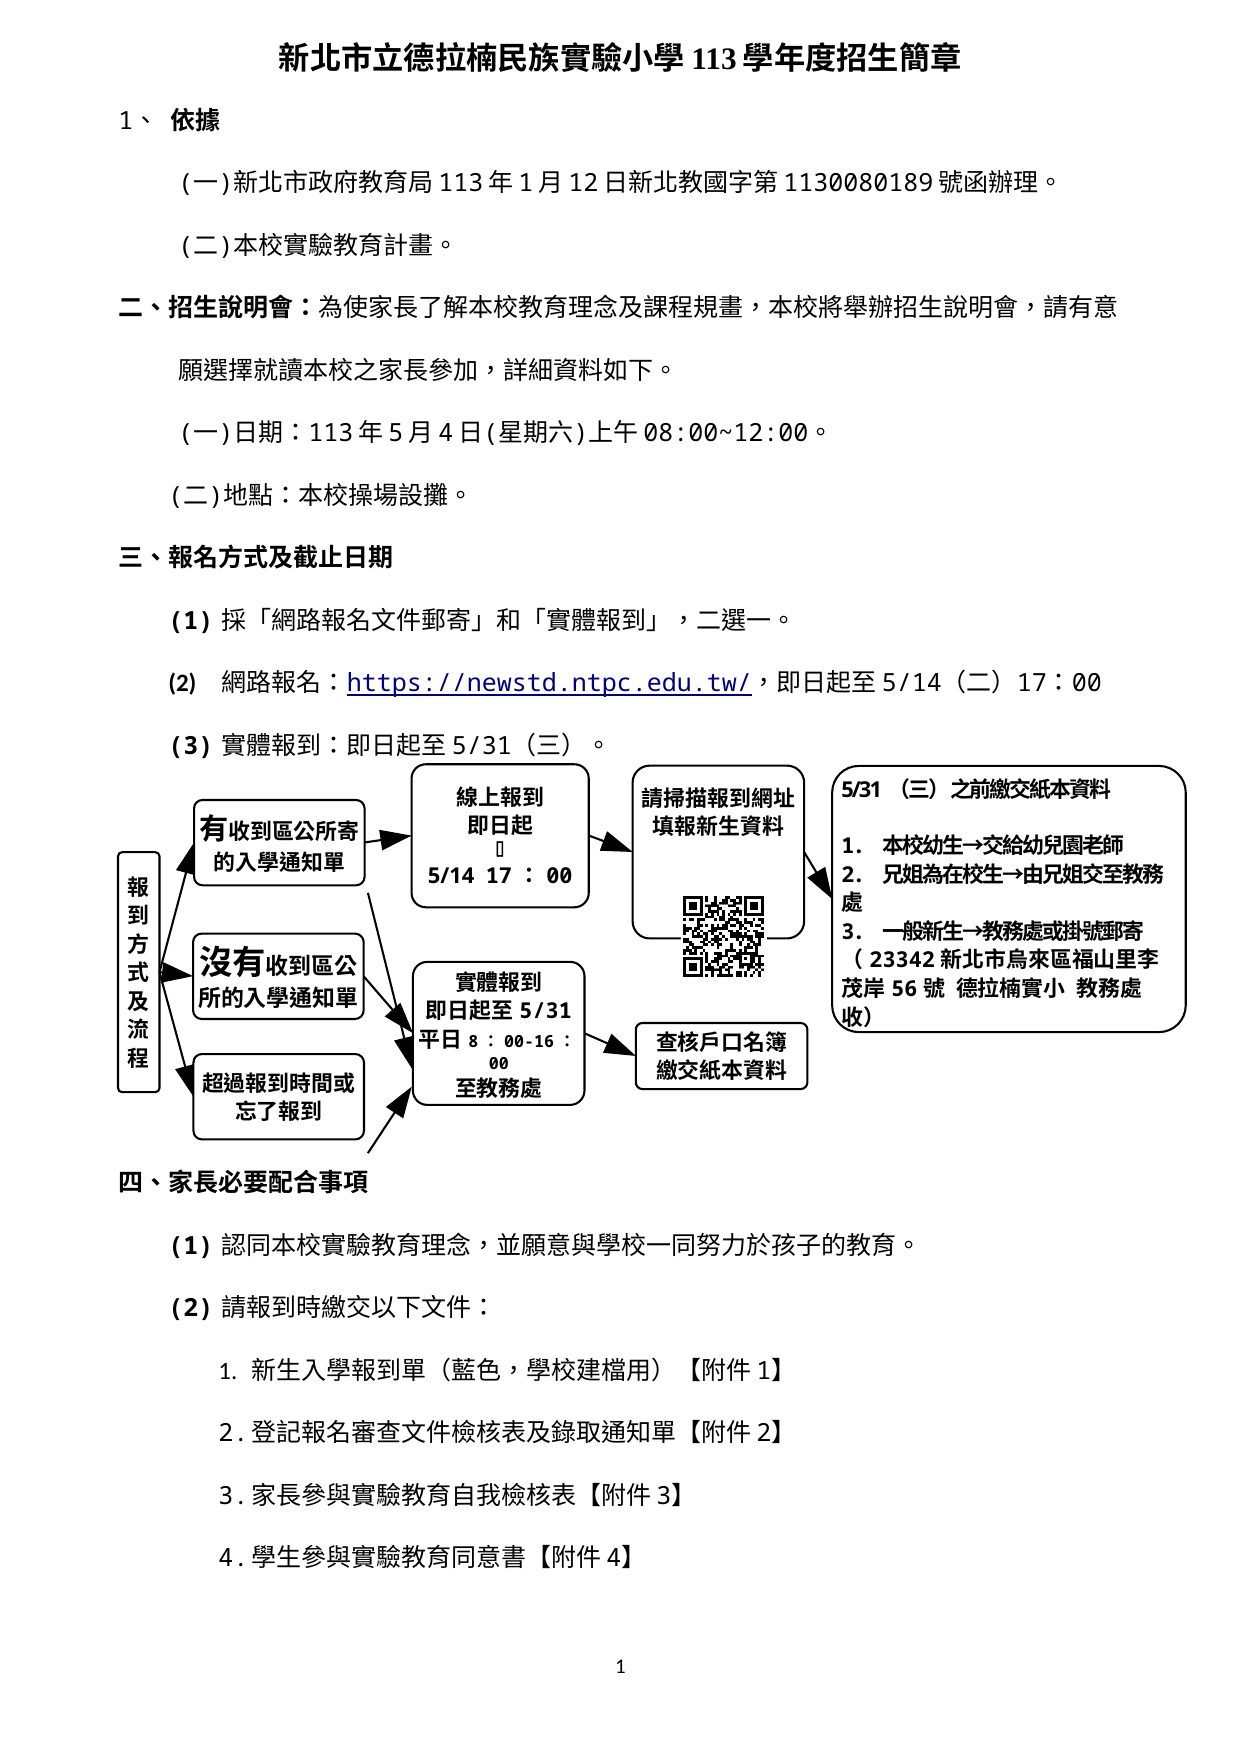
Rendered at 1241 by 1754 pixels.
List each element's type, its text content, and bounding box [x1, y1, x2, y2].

list 新生入學報到單（藍色，學校建檔用）【附件1】 [218, 1327, 1122, 1389]
list 請報到時繳交以下文件： [168, 1264, 1122, 1327]
text 新北市立德拉楠民族實驗小學113學年度招生簡章 [118, 14, 1122, 77]
list 家長參與實驗教育自我檢核表【附件3】 [218, 1452, 1122, 1514]
text 二、招生說明會：為使家長了解本校教育理念及課程規畫，本校將舉辦招生說明會，請有意 [118, 264, 1122, 327]
list 學生參與實驗教育同意書【附件4】 [218, 1514, 1122, 1577]
list 實體報到：即日起至5/31（三）。 [168, 702, 1122, 764]
text (一)新北市政府教育局113年1月12日新北教國字第1130080189號函辦理。 [118, 139, 1122, 202]
list 採「網路報名文件郵寄」和「實體報到」，二選一。 [168, 577, 1122, 639]
list 依據 [118, 77, 1122, 139]
text (二)地點：本校操場設攤。 [168, 452, 1122, 514]
text (二)本校實驗教育計畫。 [118, 202, 1122, 264]
list 認同本校實驗教育理念，並願意與學校一同努力於孩子的教育。 [168, 1202, 1122, 1264]
text 願選擇就讀本校之家長參加，詳細資料如下。 [118, 327, 1122, 389]
text 四、家長必要配合事項 [118, 1139, 1122, 1202]
text (一)日期：113年5月4日(星期六)上午08:00~12:00。 [118, 389, 1122, 452]
list 登記報名審查文件檢核表及錄取通知單【附件2】 [218, 1389, 1122, 1452]
list 網路報名：https://newstd.ntpc.edu.tw/，即日起至5/14（二）17：00 [168, 639, 1122, 702]
text 三、報名方式及截止日期 [118, 514, 1122, 577]
